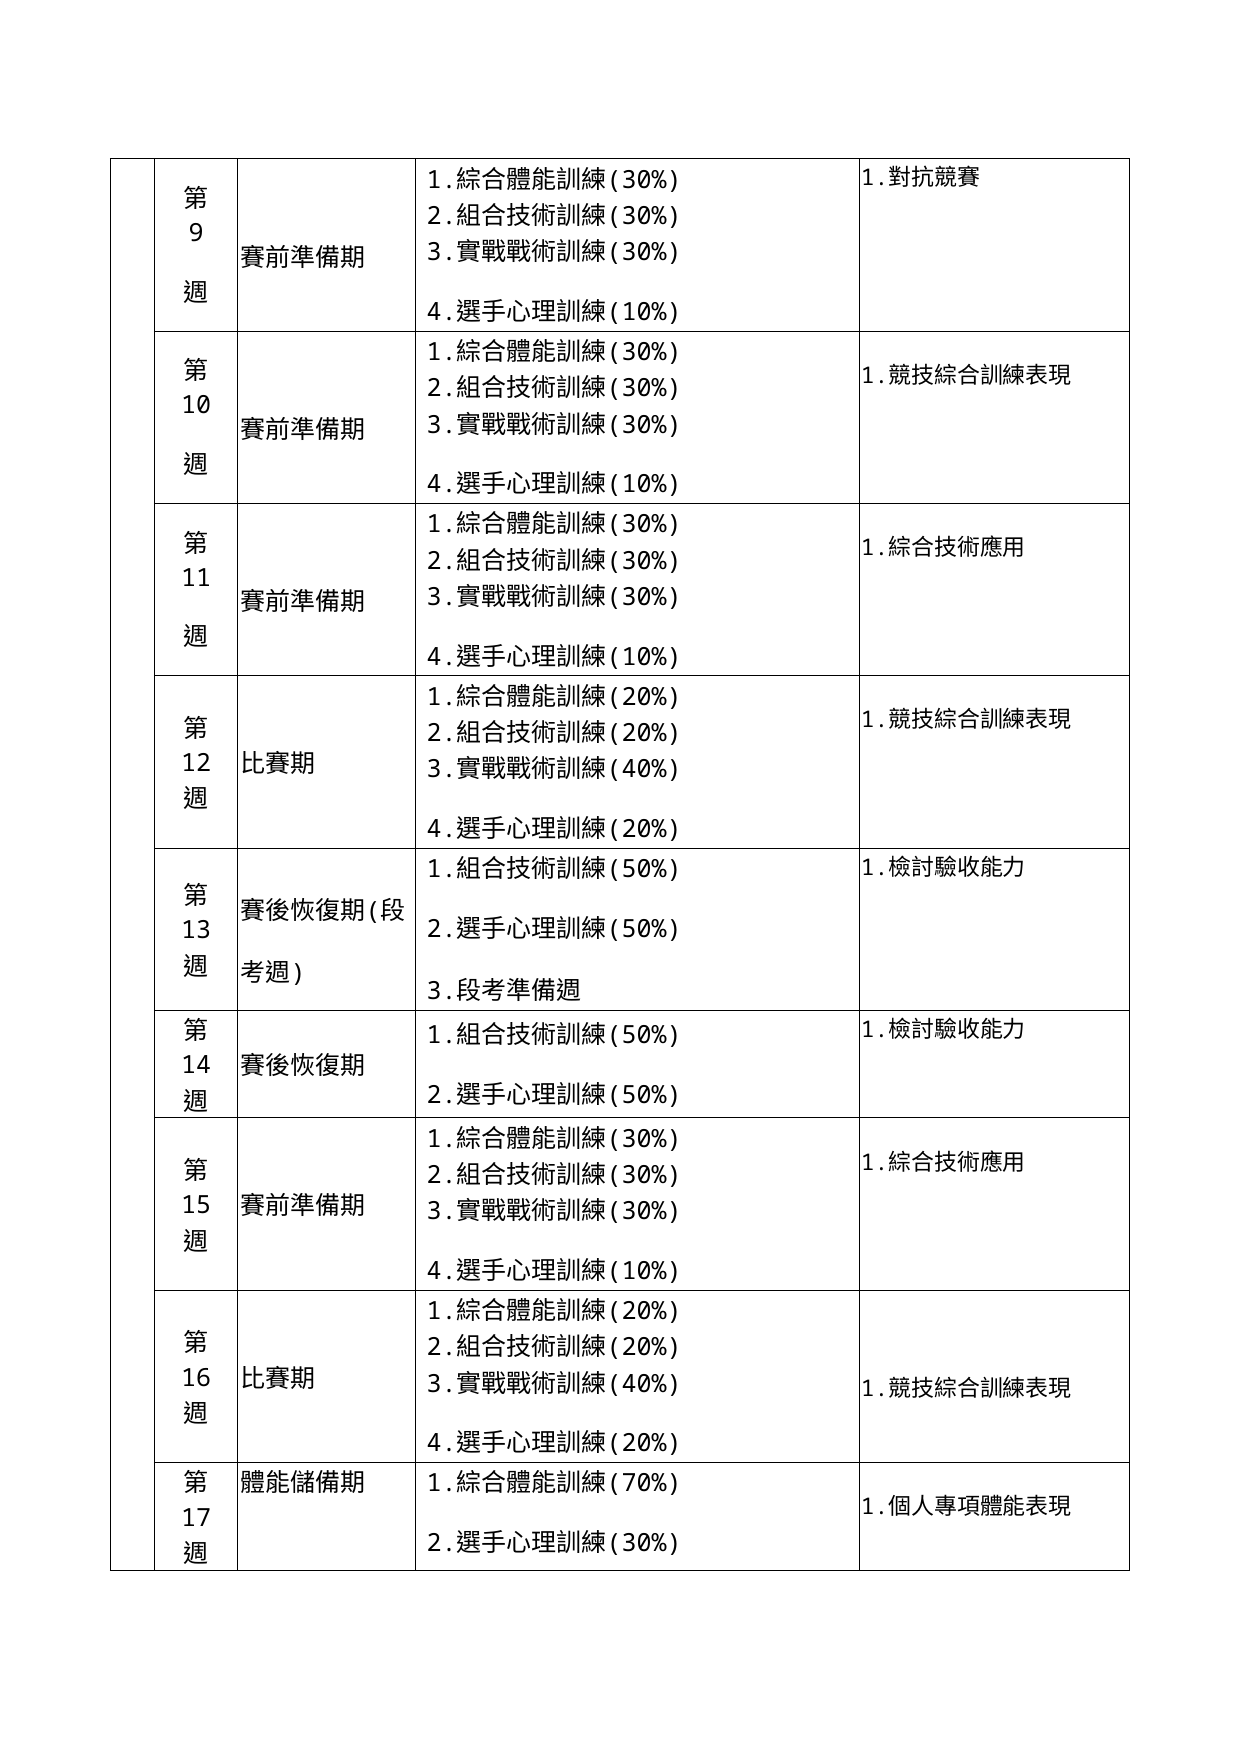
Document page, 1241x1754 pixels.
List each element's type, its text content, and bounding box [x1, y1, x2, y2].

table_cell 1.綜合體能訓練(30%) 2.組合技術訓練(30%) 3.實戰戰術訓練(30%) 4.選手心理訓練(10%) [416, 504, 859, 675]
table_cell 1.綜合技術應用 [860, 1118, 1129, 1289]
table_cell 1.綜合體能訓練(30%) 2.組合技術訓練(30%) 3.實戰戰術訓練(30%) 4.選手心理訓練(10%) [416, 1118, 859, 1289]
table_cell 第 14 週 [155, 1011, 237, 1117]
table_cell 1.組合技術訓練(50%) 2.選手心理訓練(50%) 3.段考準備週 [416, 849, 859, 1010]
table_cell 第 9 週 [155, 159, 237, 331]
table_cell 賽前準備期 [238, 332, 415, 503]
table_cell 比賽期 [238, 676, 415, 847]
table_cell 比賽期 [238, 1291, 415, 1462]
table_cell 體能儲備期 [238, 1463, 415, 1569]
table_cell 第 11 週 [155, 504, 237, 675]
table_cell [111, 159, 154, 1569]
table_cell 1.綜合體能訓練(30%) 2.組合技術訓練(30%) 3.實戰戰術訓練(30%) 4.選手心理訓練(10%) [416, 332, 859, 503]
table_cell 賽前準備期 [238, 159, 415, 331]
table_cell 第 12 週 [155, 676, 237, 847]
table_cell 1.對抗競賽 [860, 159, 1129, 331]
table_cell 1.競技綜合訓練表現 [860, 332, 1129, 503]
table_cell 1.競技綜合訓練表現 [860, 1291, 1129, 1462]
table_cell 第 17 週 [155, 1463, 237, 1569]
table_cell 1.個人專項體能表現 [860, 1463, 1129, 1569]
table_cell 賽前準備期 [238, 1118, 415, 1289]
table_cell 1.綜合技術應用 [860, 504, 1129, 675]
table_cell 賽後恢復期 [238, 1011, 415, 1117]
table_cell 第 13 週 [155, 849, 237, 1010]
table_cell 賽前準備期 [238, 504, 415, 675]
table_cell 1.綜合體能訓練(20%) 2.組合技術訓練(20%) 3.實戰戰術訓練(40%) 4.選手心理訓練(20%) [416, 1291, 859, 1462]
table_cell 1.檢討驗收能力 [860, 1011, 1129, 1117]
table_cell 1.綜合體能訓練(30%) 2.組合技術訓練(30%) 3.實戰戰術訓練(30%) 4.選手心理訓練(10%) [416, 159, 859, 331]
table_cell 1.綜合體能訓練(20%) 2.組合技術訓練(20%) 3.實戰戰術訓練(40%) 4.選手心理訓練(20%) [416, 676, 859, 847]
table_cell 1.檢討驗收能力 [860, 849, 1129, 1010]
table_cell 第 16 週 [155, 1291, 237, 1462]
table_cell 第 10 週 [155, 332, 237, 503]
table_cell 賽後恢復期(段考週) [238, 849, 415, 1010]
table_cell 第 15 週 [155, 1118, 237, 1289]
table_cell 1.綜合體能訓練(70%) 2.選手心理訓練(30%) [416, 1463, 859, 1569]
table_cell 1.組合技術訓練(50%) 2.選手心理訓練(50%) [416, 1011, 859, 1117]
table_cell 1.競技綜合訓練表現 [860, 676, 1129, 847]
